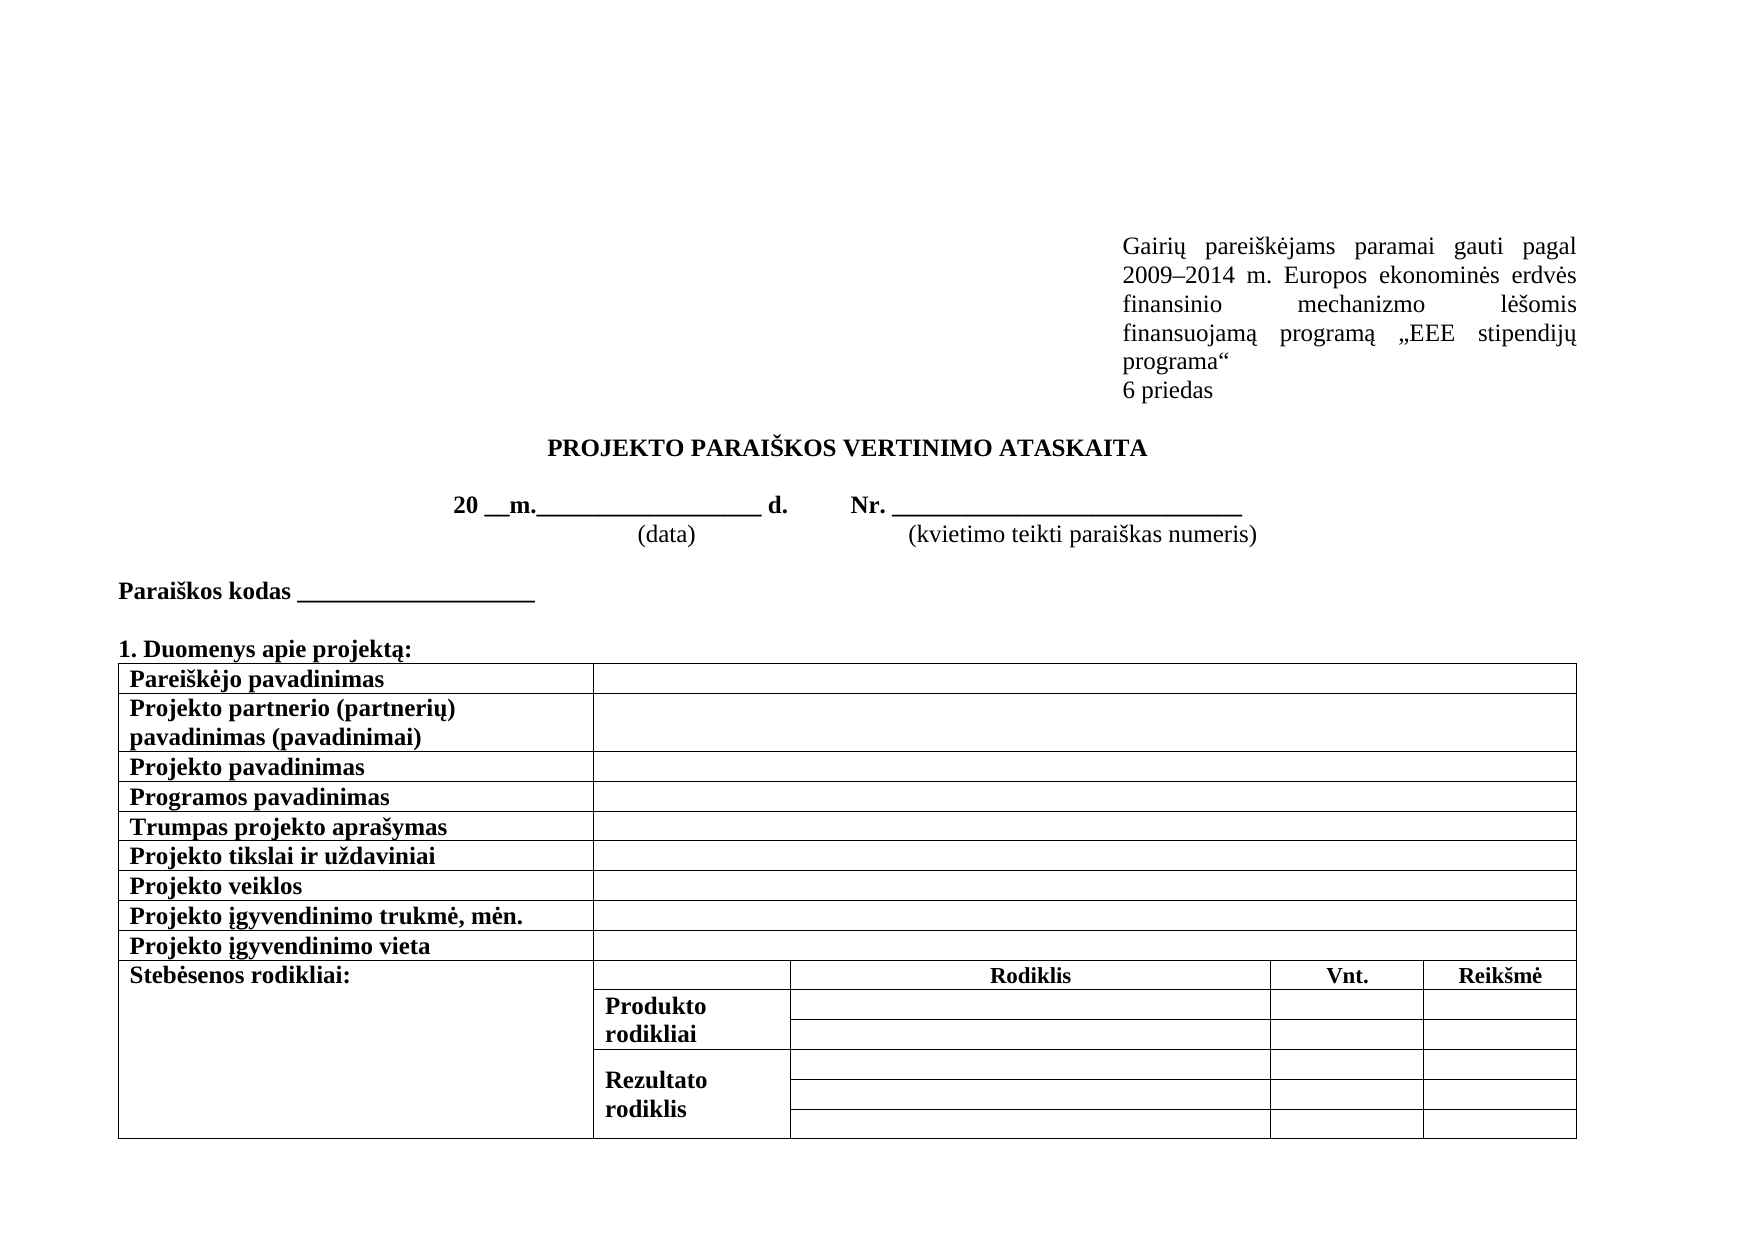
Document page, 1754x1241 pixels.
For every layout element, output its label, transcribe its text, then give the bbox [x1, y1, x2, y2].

table_cell Stebėsenos rodikliai: [119, 961, 593, 1138]
table_cell [594, 812, 1576, 840]
table_cell Rezultato rodiklis [594, 1050, 790, 1138]
text (data) (kvietimo teikti paraiškas numeris) [118, 519, 1577, 548]
table_cell [594, 871, 1576, 900]
table_cell Produkto rodikliai [594, 990, 790, 1049]
table_cell Projekto partnerio (partnerių) pavadinimas (pavadinimai) [119, 694, 593, 751]
table_cell Rodiklis [791, 961, 1270, 989]
table_cell [791, 990, 1270, 1019]
table_cell [791, 1110, 1270, 1138]
text Paraiškos kodas ___________________ [118, 576, 1577, 605]
table_cell [1424, 1050, 1576, 1079]
table_cell [594, 931, 1576, 959]
text 1. Duomenys apie projektą: [118, 634, 1577, 663]
table_cell [791, 1080, 1270, 1108]
table_cell [594, 752, 1576, 781]
table_cell [1424, 1020, 1576, 1049]
table_cell [594, 694, 1576, 751]
table_cell [1424, 990, 1576, 1019]
table_cell [1424, 1110, 1576, 1138]
text 6 priedas [1122, 375, 1577, 404]
table_cell [1271, 1080, 1423, 1108]
text Gairių pareiškėjams paramai gauti pagal 2009–2014 m. Europos ekonominės erdvės finansinio mechanizmo lėšomis finansuojamą programą „EEE stipendijų programa“ [1122, 231, 1577, 375]
text PROJEKTO PARAIŠKOS VERTINIMO ATASKAITA [118, 433, 1577, 461]
table_cell [594, 901, 1576, 930]
table_cell Reikšmė [1424, 961, 1576, 989]
table_cell [1271, 990, 1423, 1019]
text 20 __m.__________________ d. Nr. ____________________________ [118, 490, 1577, 519]
table_cell Trumpas projekto aprašymas [119, 812, 593, 840]
table_cell Vnt. [1271, 961, 1423, 989]
table_cell Programos pavadinimas [119, 782, 593, 811]
table_cell [791, 1020, 1270, 1049]
table_cell [1271, 1110, 1423, 1138]
table_cell Projekto pavadinimas [119, 752, 593, 781]
table_cell [1271, 1020, 1423, 1049]
table_cell [791, 1050, 1270, 1079]
table_header Pareiškėjo pavadinimas [119, 664, 593, 692]
table_cell Projekto įgyvendinimo vieta [119, 931, 593, 959]
table_cell [1424, 1080, 1576, 1108]
table_cell Projekto veiklos [119, 871, 593, 900]
table_cell Projekto įgyvendinimo trukmė, mėn. [119, 901, 593, 930]
table_cell Projekto tikslai ir uždaviniai [119, 841, 593, 870]
table_cell [1271, 1050, 1423, 1079]
table_header [594, 664, 1576, 692]
table_cell [594, 841, 1576, 870]
table_cell [594, 782, 1576, 811]
table_cell [594, 961, 790, 989]
